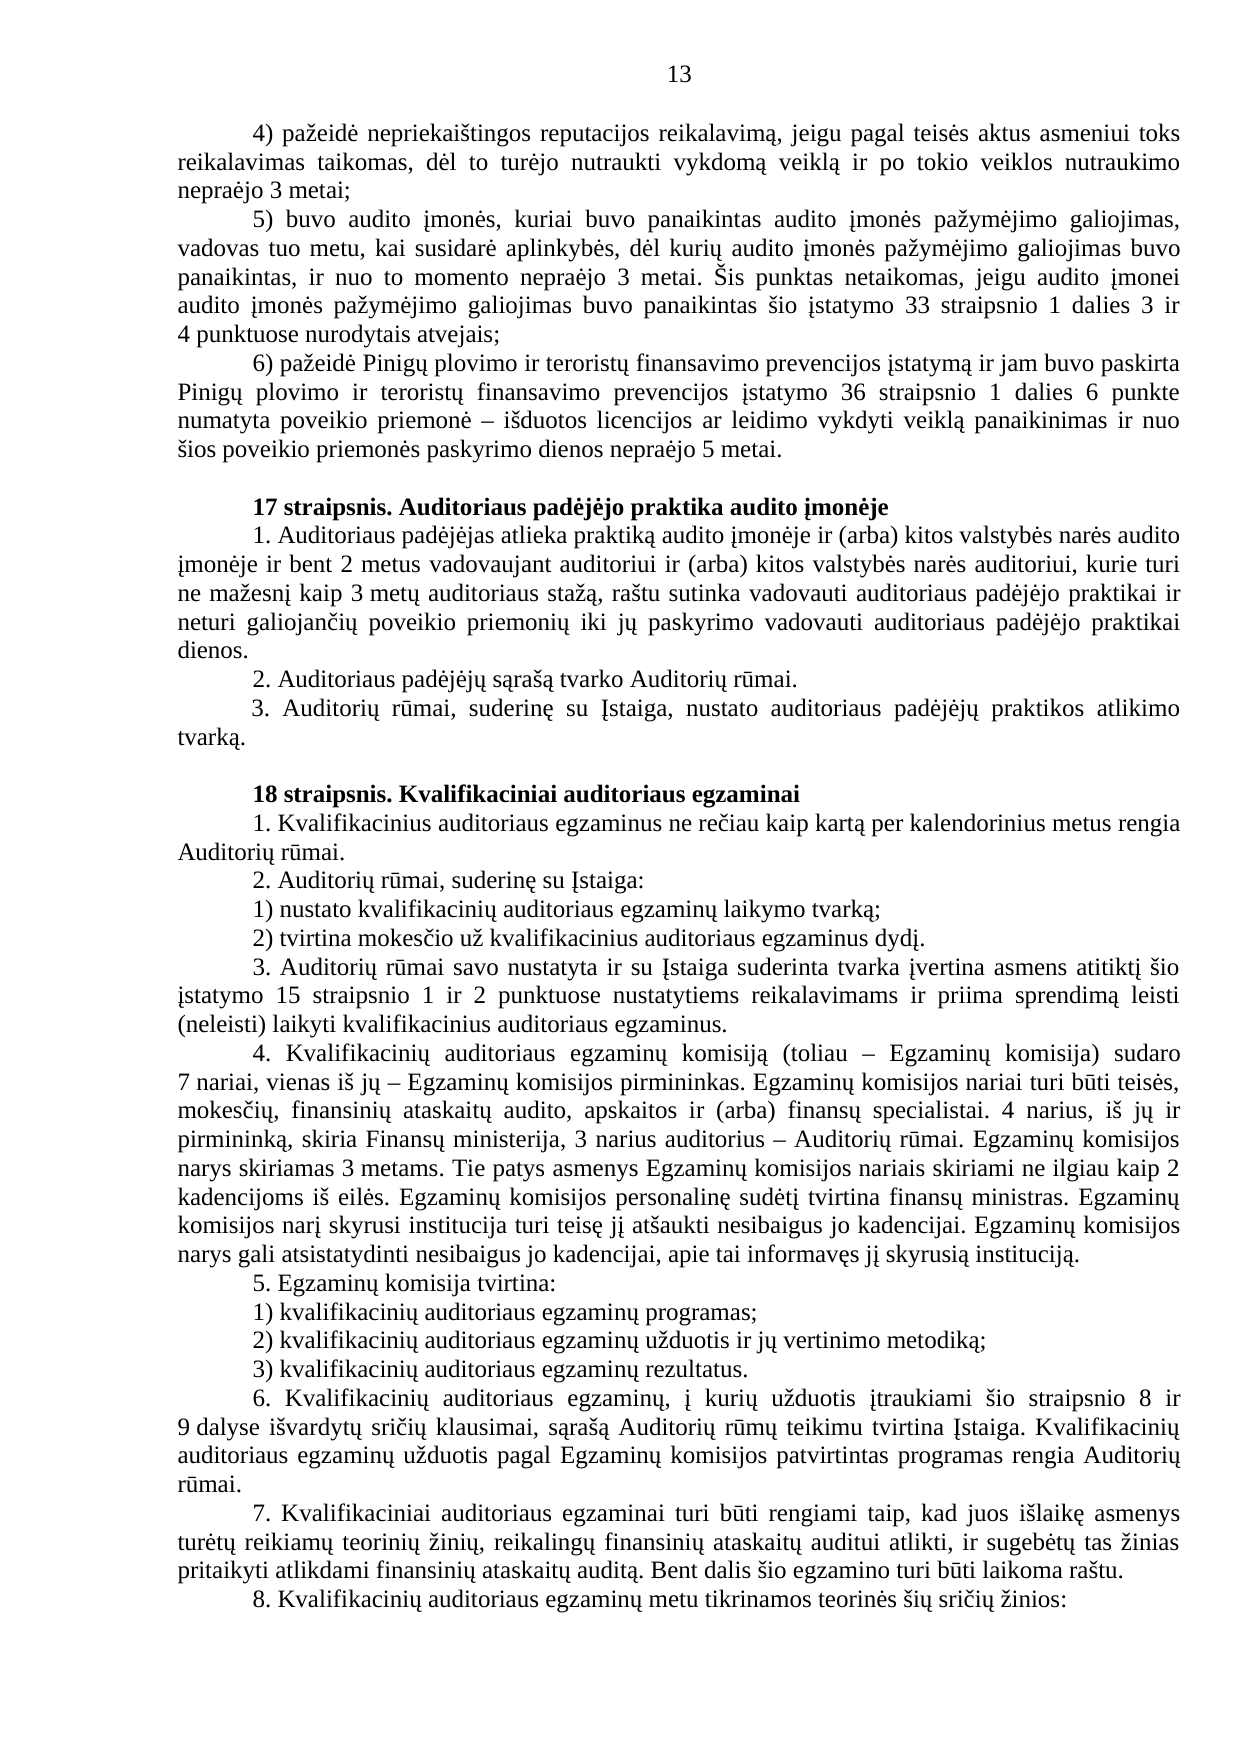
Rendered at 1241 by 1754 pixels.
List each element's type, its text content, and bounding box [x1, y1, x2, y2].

text 6) pažeidė Pinigų plovimo ir teroristų finansavimo prevencijos įstatymą ir jam buvo paskirta Pinigų plovimo ir teroristų finansavimo prevencijos įstatymo 36 straipsnio 1 dalies 6 punkte numatyta poveikio priemonė – išduotos licencijos ar leidimo vykdyti veiklą panaikinimas ir nuo šios poveikio priemonės paskyrimo dienos nepraėjo 5 metai. [177, 348, 1181, 463]
text 2) kvalifikacinių auditoriaus egzaminų užduotis ir jų vertinimo metodiką; [177, 1326, 1181, 1354]
text 4. Kvalifikacinių auditoriaus egzaminų komisiją (toliau – Egzaminų komisija) sudaro 7 nariai, vienas iš jų – Egzaminų komisijos pirmininkas. Egzaminų komisijos nariai turi būti teisės, mokesčių, finansinių ataskaitų audito, apskaitos ir (arba) finansų specialistai. 4 narius, iš jų ir pirmininką, skiria Finansų ministerija, 3 narius auditorius – Auditorių rūmai. Egzaminų komisijos narys skiriamas 3 metams. Tie patys asmenys Egzaminų komisijos nariais skiriami ne ilgiau kaip 2 kadencijoms iš eilės. Egzaminų komisijos personalinę sudėtį tvirtina finansų ministras. Egzaminų komisijos narį skyrusi institucija turi teisę jį atšaukti nesibaigus jo kadencijai. Egzaminų komisijos narys gali atsistatydinti nesibaigus jo kadencijai, apie tai informavęs jį skyrusią instituciją. [177, 1038, 1181, 1268]
text 1. Auditoriaus padėjėjas atlieka praktiką audito įmonėje ir (arba) kitos valstybės narės audito įmonėje ir bent 2 metus vadovaujant auditoriui ir (arba) kitos valstybės narės auditoriui, kurie turi ne mažesnį kaip 3 metų auditoriaus stažą, raštu sutinka vadovauti auditoriaus padėjėjo praktikai ir neturi galiojančių poveikio priemonių iki jų paskyrimo vadovauti auditoriaus padėjėjo praktikai dienos. [177, 521, 1181, 664]
text 2) tvirtina mokesčio už kvalifikacinius auditoriaus egzaminus dydį. [177, 923, 1181, 952]
text 1) kvalifikacinių auditoriaus egzaminų programas; [177, 1297, 1181, 1326]
text 6. Kvalifikacinių auditoriaus egzaminų, į kurių užduotis įtraukiami šio straipsnio 8 ir 9 dalyse išvardytų sričių klausimai, sąrašą Auditorių rūmų teikimu tvirtina Įstaiga. Kvalifikacinių auditoriaus egzaminų užduotis pagal Egzaminų komisijos patvirtintas programas rengia Auditorių rūmai. [177, 1383, 1181, 1498]
text 17 straipsnis. Auditoriaus padėjėjo praktika audito įmonėje [177, 492, 1181, 521]
text 4) pažeidė nepriekaištingos reputacijos reikalavimą, jeigu pagal teisės aktus asmeniui toks reikalavimas taikomas, dėl to turėjo nutraukti vykdomą veiklą ir po tokio veiklos nutraukimo nepraėjo 3 metai; [177, 118, 1181, 204]
text 3. Auditorių rūmai savo nustatyta ir su Įstaiga suderinta tvarka įvertina asmens atitiktį šio įstatymo 15 straipsnio 1 ir 2 punktuose nustatytiems reikalavimams ir priima sprendimą leisti (neleisti) laikyti kvalifikacinius auditoriaus egzaminus. [177, 952, 1181, 1038]
text 7. Kvalifikaciniai auditoriaus egzaminai turi būti rengiami taip, kad juos išlaikę asmenys turėtų reikiamų teorinių žinių, reikalingų finansinių ataskaitų auditui atlikti, ir sugebėtų tas žinias pritaikyti atlikdami finansinių ataskaitų auditą. Bent dalis šio egzamino turi būti laikoma raštu. [177, 1498, 1181, 1584]
text 8. Kvalifikacinių auditoriaus egzaminų metu tikrinamos teorinės šių sričių žinios: [177, 1584, 1181, 1613]
text 3) kvalifikacinių auditoriaus egzaminų rezultatus. [177, 1354, 1181, 1383]
text 1. Kvalifikacinius auditoriaus egzaminus ne rečiau kaip kartą per kalendorinius metus rengia Auditorių rūmai. [177, 808, 1181, 866]
text 5. Egzaminų komisija tvirtina: [177, 1268, 1181, 1297]
text 2. Auditorių rūmai, suderinę su Įstaiga: [177, 866, 1181, 894]
text 5) buvo audito įmonės, kuriai buvo panaikintas audito įmonės pažymėjimo galiojimas, vadovas tuo metu, kai susidarė aplinkybės, dėl kurių audito įmonės pažymėjimo galiojimas buvo panaikintas, ir nuo to momento nepraėjo 3 metai. Šis punktas netaikomas, jeigu audito įmonei audito įmonės pažymėjimo galiojimas buvo panaikintas šio įstatymo 33 straipsnio 1 dalies 3 ir 4 punktuose nurodytais atvejais; [177, 204, 1181, 348]
text 3. Auditorių rūmai, suderinę su Įstaiga, nustato auditoriaus padėjėjų praktikos atlikimo tvarką. [177, 693, 1181, 751]
text 18 straipsnis. Kvalifikaciniai auditoriaus egzaminai [177, 779, 1181, 808]
text 1) nustato kvalifikacinių auditoriaus egzaminų laikymo tvarką; [177, 894, 1181, 923]
text 2. Auditoriaus padėjėjų sąrašą tvarko Auditorių rūmai. [177, 664, 1181, 693]
